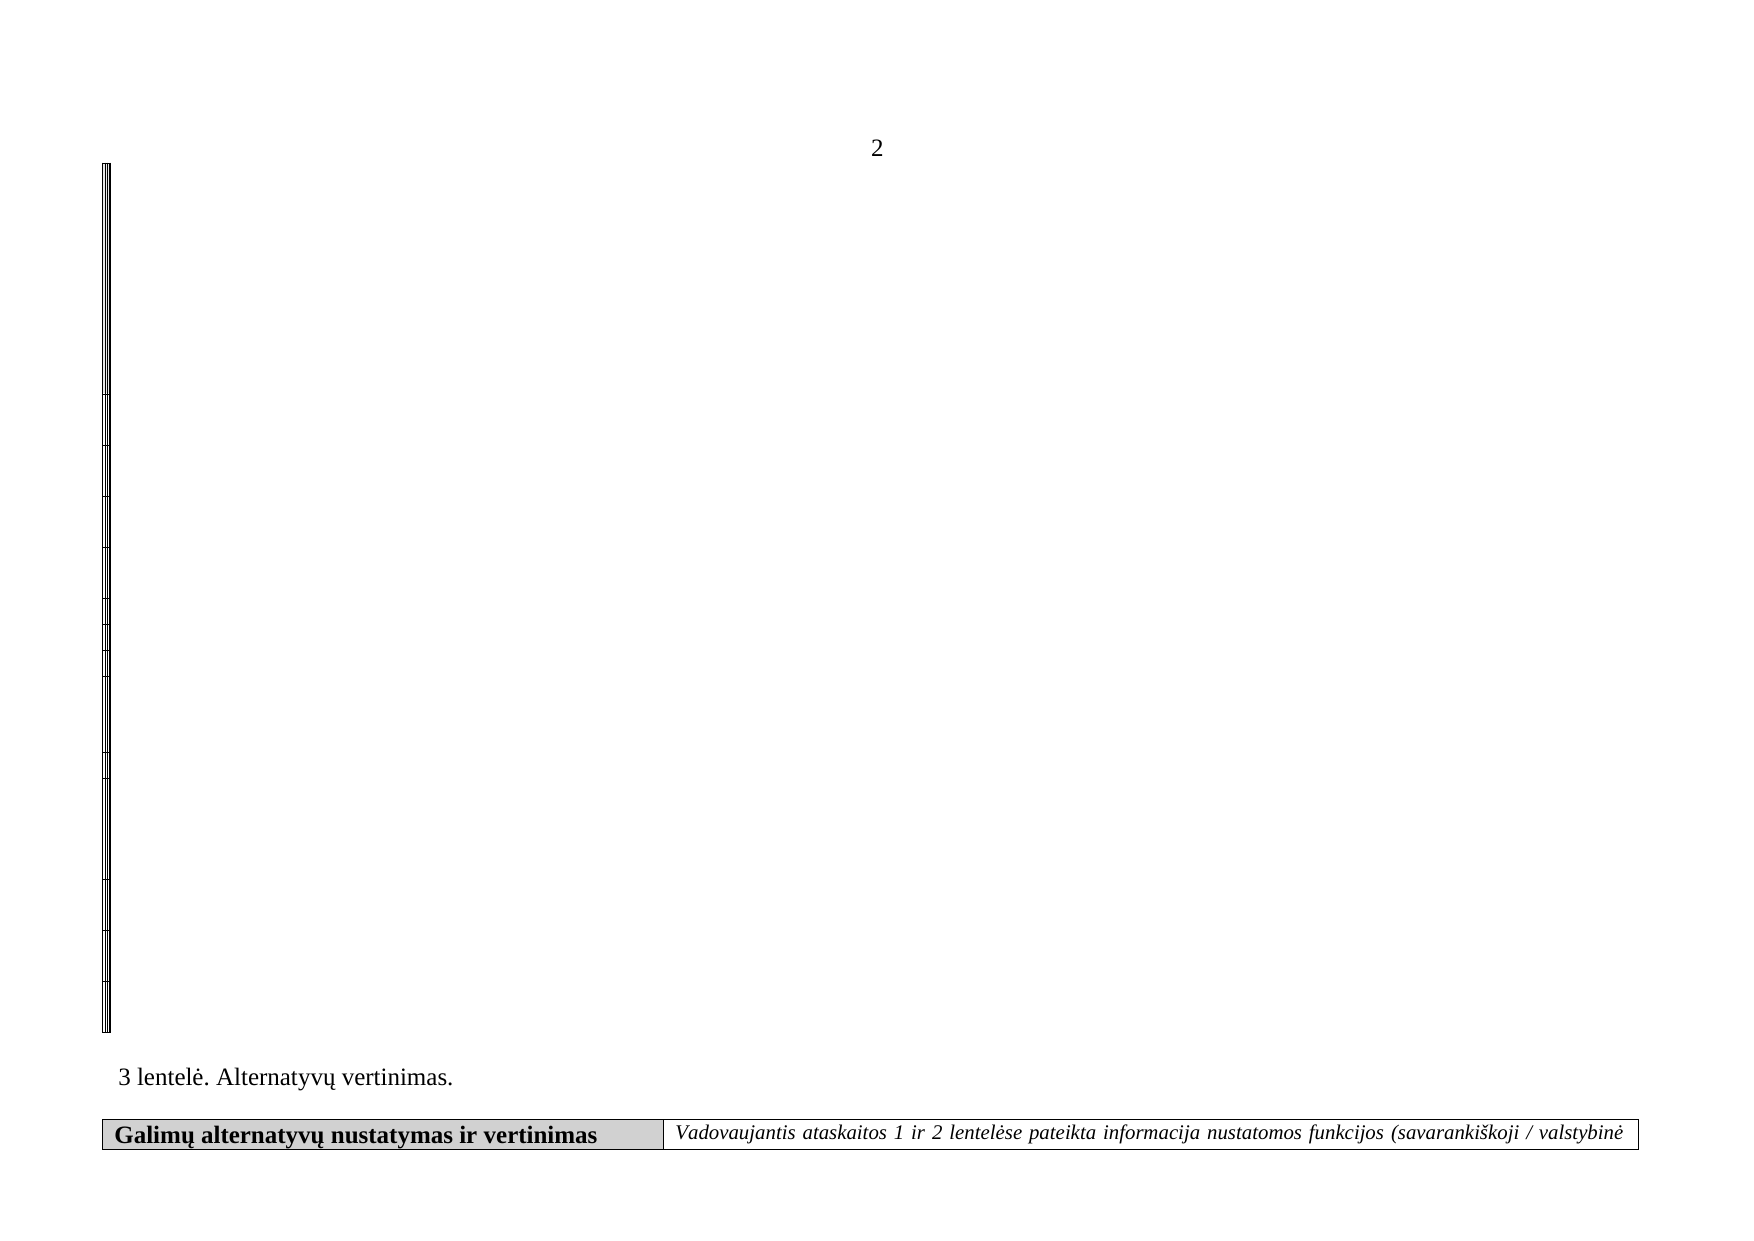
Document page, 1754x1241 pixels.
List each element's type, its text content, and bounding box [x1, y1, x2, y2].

table_header Vadovaujantis ataskaitos 1 ir 2 lentelėse pateikta informacija nustatomos funkcijos (savarankiškoji / valstybinė [664, 1120, 1638, 1149]
text 3 lentelė. Alternatyvų vertinimas. [118, 1062, 1636, 1091]
table_header Galimų alternatyvų nustatymas ir vertinimas [103, 1120, 663, 1149]
